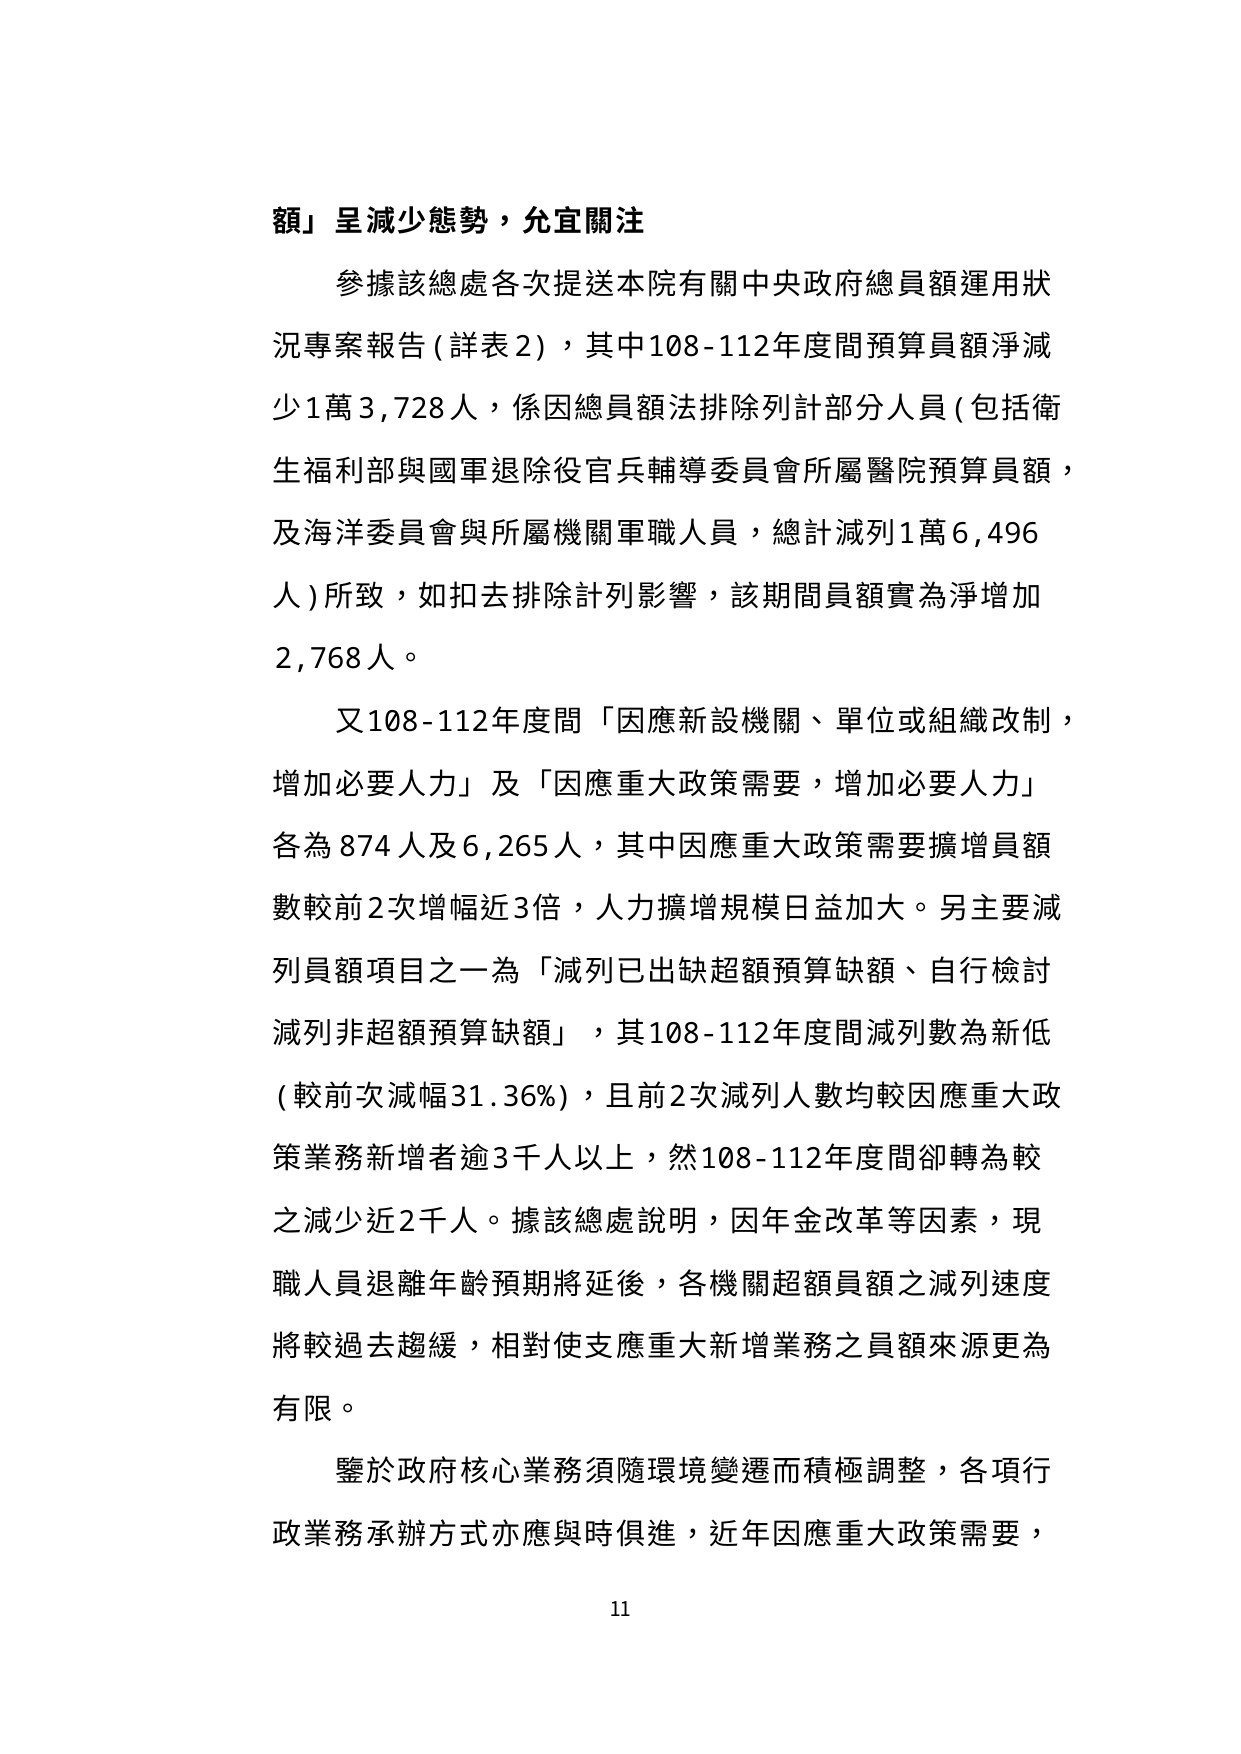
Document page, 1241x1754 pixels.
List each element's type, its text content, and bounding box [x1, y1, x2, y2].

text 額」呈減少態勢，允宜關注 [236, 177, 1063, 240]
text 鑒於政府核心業務須隨環境變遷而積極調整，各項行政業務承辦方式亦應與時俱進，近年因應重大政策需要， [266, 1427, 1063, 1552]
text 參據該總處各次提送本院有關中央政府總員額運用狀況專案報告(詳表2)，其中108-112年度間預算員額淨減少1萬3,728人，係因總員額法排除列計部分人員(包括衛生福利部與國軍退除役官兵輔導委員會所屬醫院預算員額，及海洋委員會與所屬機關軍職人員，總計減列1萬6,496人)所致，如扣去排除計列影響，該期間員額實為淨增加2,768人。 [266, 240, 1063, 677]
text 又108-112年度間「因應新設機關、單位或組織改制，增加必要人力」及「因應重大政策需要，增加必要人力」各為874人及6,265人，其中因應重大政策需要擴增員額數較前2次增幅近3倍，人力擴增規模日益加大。另主要減列員額項目之一為「減列已出缺超額預算缺額、自行檢討減列非超額預算缺額」，其108-112年度間減列數為新低(較前次減幅31.36%)，且前2次減列人數均較因應重大政策業務新增者逾3千人以上，然108-112年度間卻轉為較之減少近2千人。據該總處說明，因年金改革等因素，現職人員退離年齡預期將延後，各機關超額員額之減列速度將較過去趨緩，相對使支應重大新增業務之員額來源更為有限。 [266, 677, 1063, 1427]
